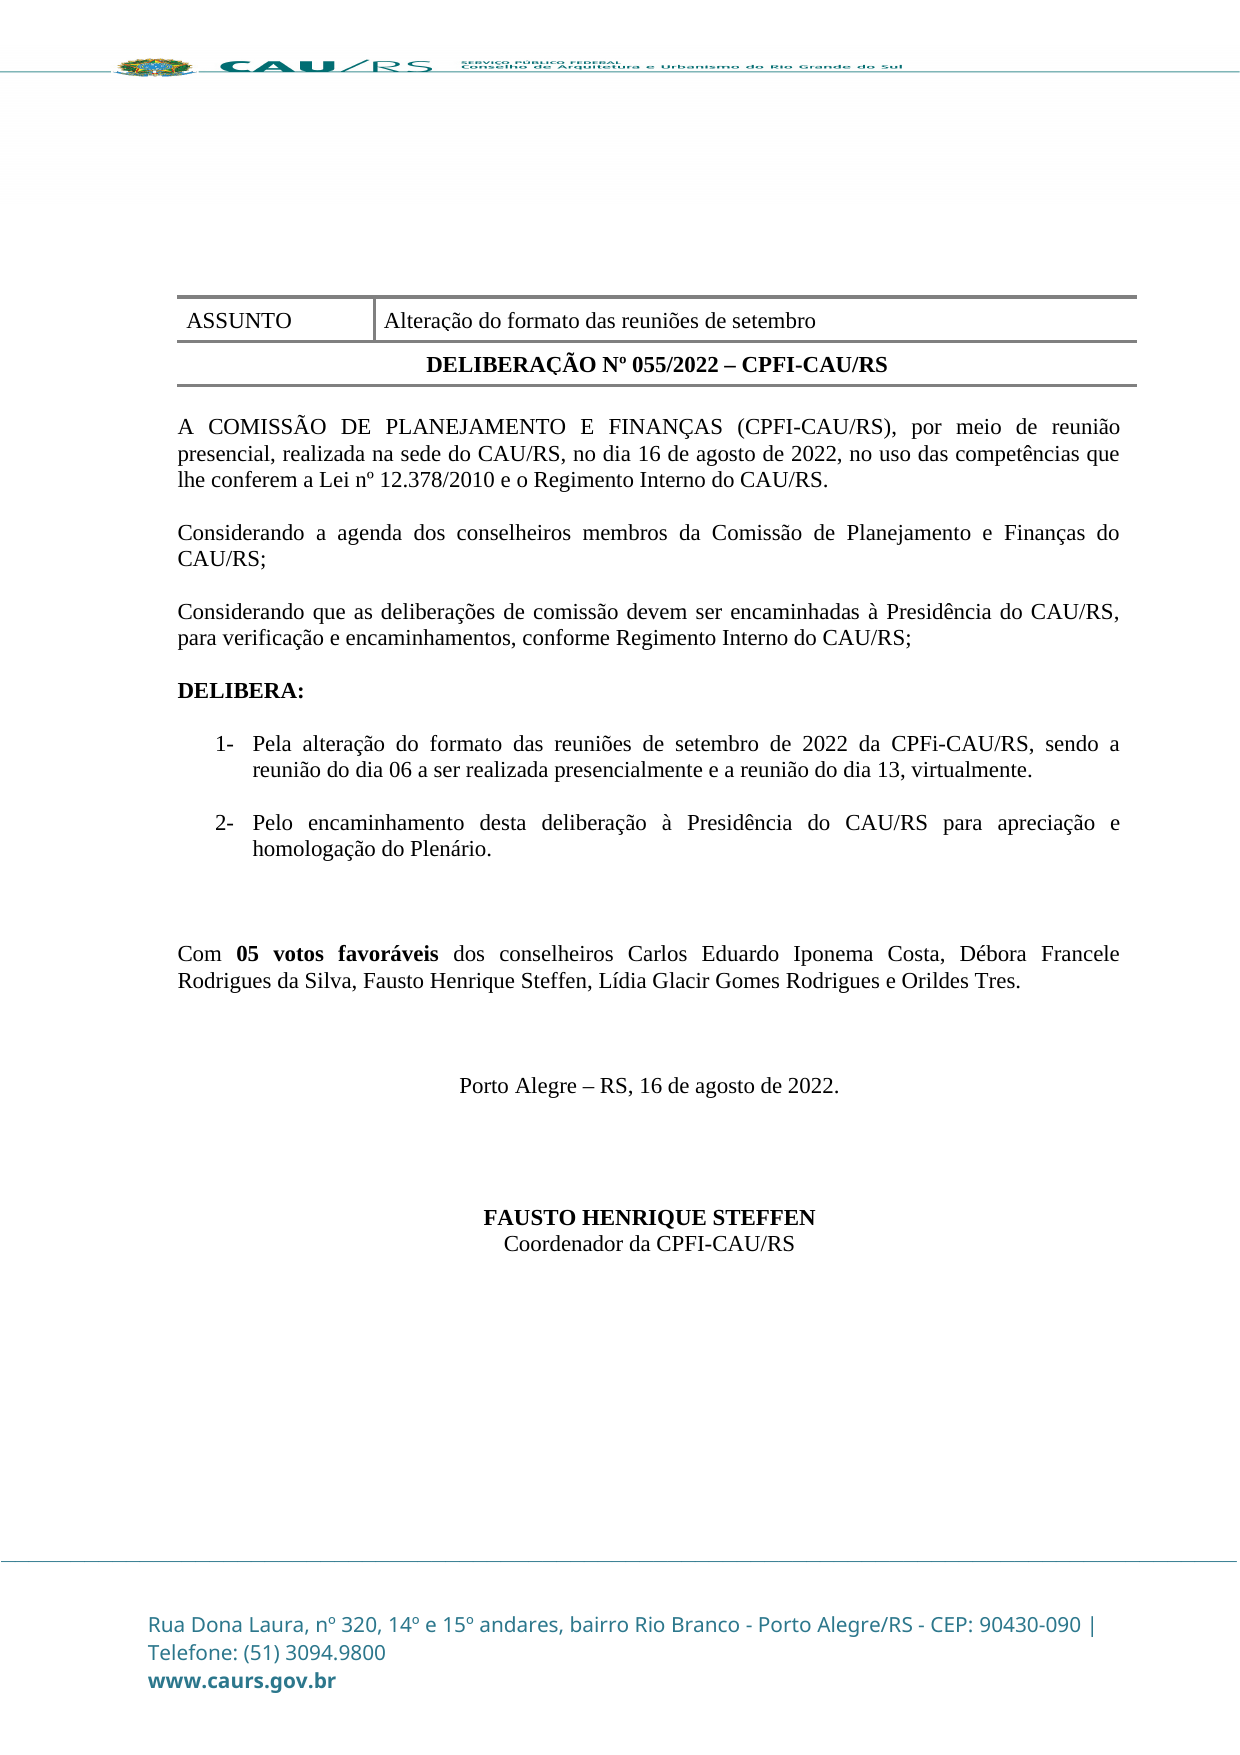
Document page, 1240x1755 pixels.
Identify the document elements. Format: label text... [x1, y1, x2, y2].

list Pela alteração do formato das reuniões de setembro de 2022 da CPFi-CAU/RS, sendo a reunião do dia 06 a ser realizada presencialmente e a reunião do dia 13, virtualmente. [215, 729, 1121, 782]
text FAUSTO HENRIQUE STEFFEN [177, 1204, 1121, 1230]
table_header Alteração do formato das reuniões de setembro [376, 299, 1137, 339]
text Coordenador da CPFI-CAU/RS [177, 1230, 1121, 1257]
list Pelo encaminhamento desta deliberação à Presidência do CAU/RS para apreciação e homologação do Plenário. [215, 809, 1121, 861]
text Considerando que as deliberações de comissão devem ser encaminhadas à Presidência do CAU/RS, para verificação e encaminhamentos, conforme Regimento Interno do CAU/RS; [177, 598, 1121, 651]
text Com 05 votos favoráveis dos conselheiros Carlos Eduardo Iponema Costa, Débora Francele Rodrigues da Silva, Fausto Henrique Steffen, Lídia Glacir Gomes Rodrigues e Orildes Tres. [177, 940, 1121, 993]
text Considerando a agenda dos conselheiros membros da Comissão de Planejamento e Finanças do CAU/RS; [177, 519, 1121, 571]
text DELIBERA: [177, 677, 1121, 703]
table_header ASSUNTO [177, 299, 373, 339]
text A COMISSÃO DE PLANEJAMENTO E FINANÇAS (CPFI-CAU/RS), por meio de reunião presencial, realizada na sede do CAU/RS, no dia 16 de agosto de 2022, no uso das competências que lhe conferem a Lei nº 12.378/2010 e o Regimento Interno do CAU/RS. [177, 413, 1121, 492]
text Porto Alegre – RS, 16 de agosto de 2022. [177, 1072, 1121, 1098]
table_cell DELIBERAÇÃO Nº 055/2022 – CPFI-CAU/RS [177, 343, 1137, 384]
